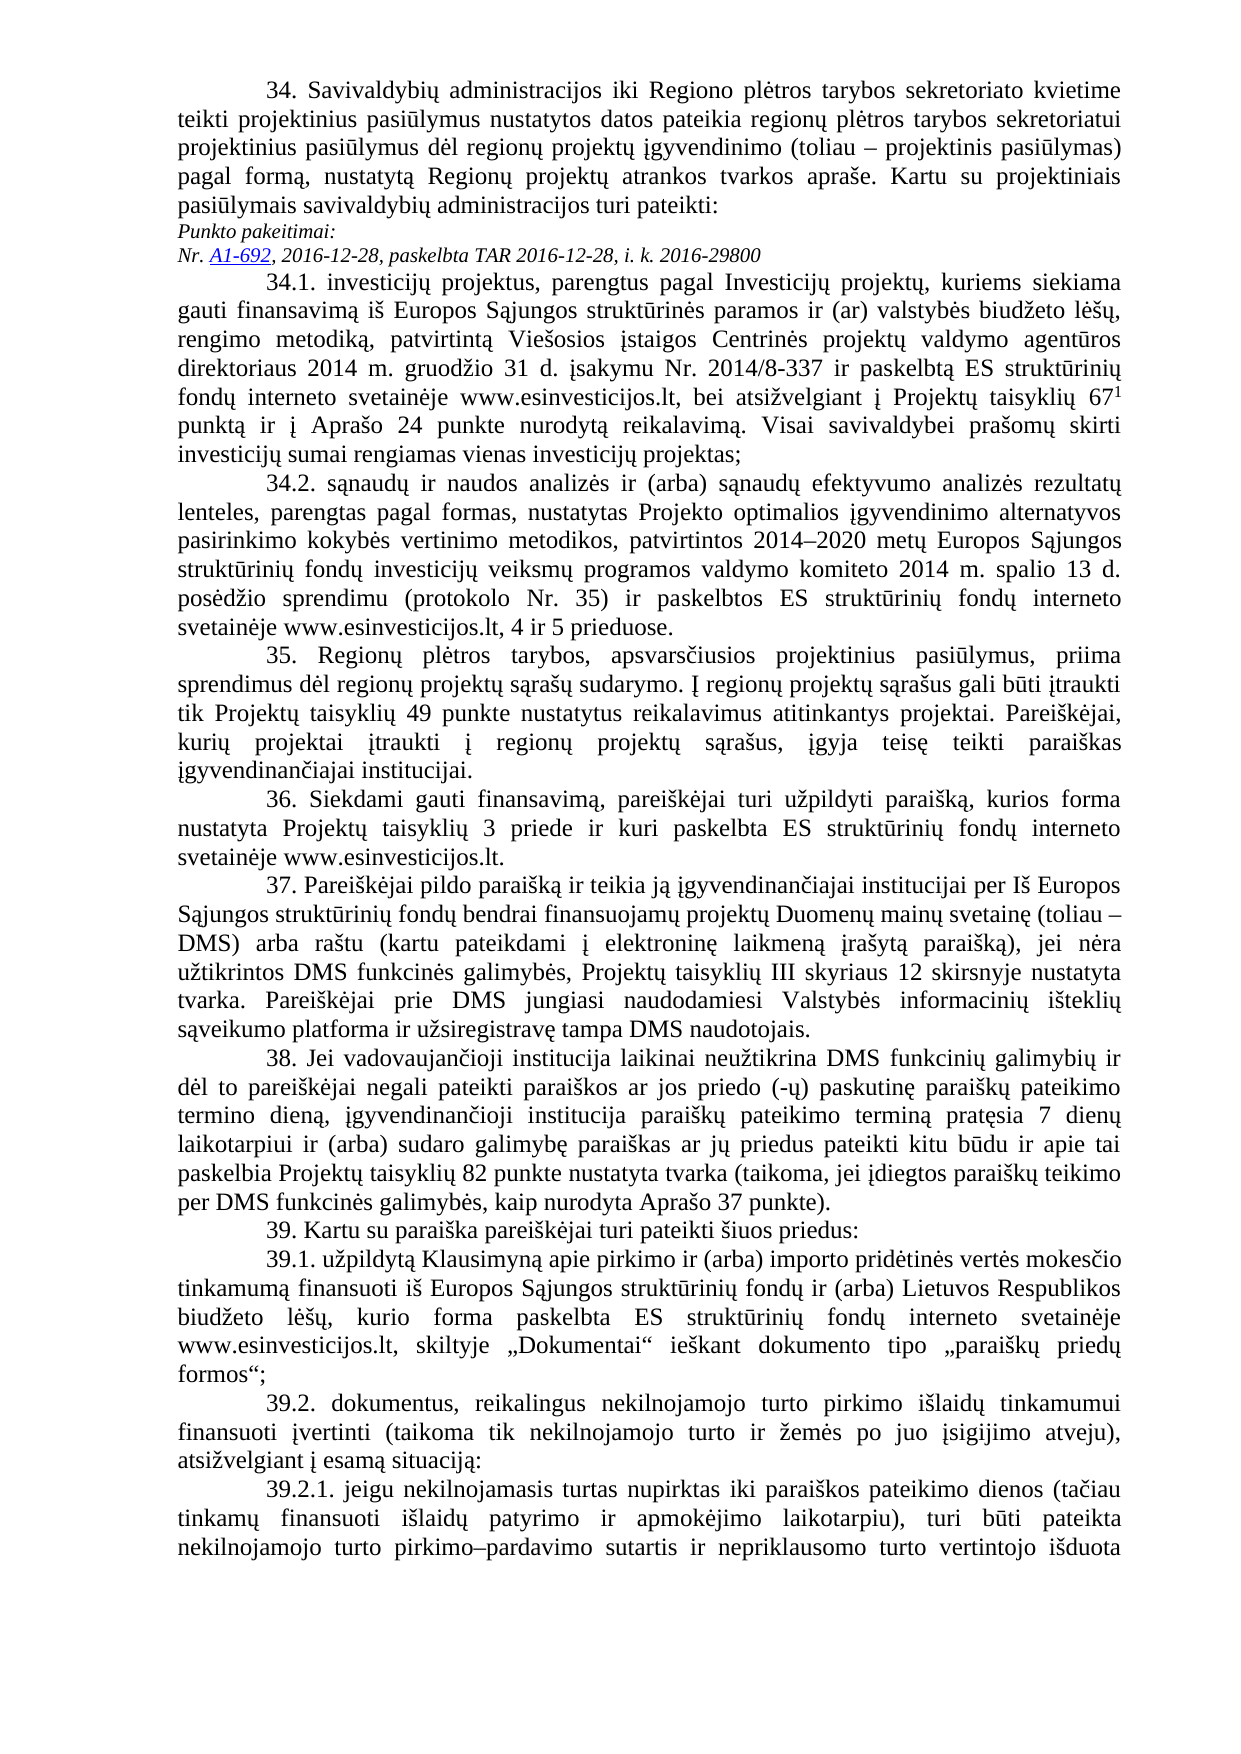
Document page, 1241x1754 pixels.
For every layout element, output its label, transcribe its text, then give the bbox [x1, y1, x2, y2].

text 34.2. sąnaudų ir naudos analizės ir (arba) sąnaudų efektyvumo analizės rezultatų lenteles, parengtas pagal formas, nustatytas Projekto optimalios įgyvendinimo alternatyvos pasirinkimo kokybės vertinimo metodikos, patvirtintos 2014–2020 metų Europos Sąjungos struktūrinių fondų investicijų veiksmų programos valdymo komiteto 2014 m. spalio 13 d. posėdžio sprendimu (protokolo Nr. 35) ir paskelbtos ES struktūrinių fondų interneto svetainėje www.esinvesticijos.lt, 4 ir 5 prieduose. [177, 468, 1122, 641]
text 38. Jei vadovaujančioji institucija laikinai neužtikrina DMS funkcinių galimybių ir dėl to pareiškėjai negali pateikti paraiškos ar jos priedo (-ų) paskutinę paraiškų pateikimo termino dieną, įgyvendinančioji institucija paraiškų pateikimo terminą pratęsia 7 dienų laikotarpiui ir (arba) sudaro galimybę paraiškas ar jų priedus pateikti kitu būdu ir apie tai paskelbia Projektų taisyklių 82 punkte nustatyta tvarka (taikoma, jei įdiegtos paraiškų teikimo per DMS funkcinės galimybės, kaip nurodyta Aprašo 37 punkte). [177, 1043, 1122, 1216]
text 35. Regionų plėtros tarybos, apsvarsčiusios projektinius pasiūlymus, priima sprendimus dėl regionų projektų sąrašų sudarymo. Į regionų projektų sąrašus gali būti įtraukti tik Projektų taisyklių 49 punkte nustatytus reikalavimus atitinkantys projektai. Pareiškėjai, kurių projektai įtraukti į regionų projektų sąrašus, įgyja teisę teikti paraiškas įgyvendinančiajai institucijai. [177, 641, 1122, 784]
text 39.1. užpildytą Klausimyną apie pirkimo ir (arba) importo pridėtinės vertės mokesčio tinkamumą finansuoti iš Europos Sąjungos struktūrinių fondų ir (arba) Lietuvos Respublikos biudžeto lėšų, kurio forma paskelbta ES struktūrinių fondų interneto svetainėje www.esinvesticijos.lt, skiltyje „Dokumentai“ ieškant dokumento tipo „paraiškų priedų formos“; [177, 1244, 1122, 1388]
text 37. Pareiškėjai pildo paraišką ir teikia ją įgyvendinančiajai institucijai per Iš Europos Sąjungos struktūrinių fondų bendrai finansuojamų projektų Duomenų mainų svetainę (toliau – DMS) arba raštu (kartu pateikdami į elektroninę laikmeną įrašytą paraišką), jei nėra užtikrintos DMS funkcinės galimybės, Projektų taisyklių III skyriaus 12 skirsnyje nustatyta tvarka. Pareiškėjai prie DMS jungiasi naudodamiesi Valstybės informacinių išteklių sąveikumo platforma ir užsiregistravę tampa DMS naudotojais. [177, 871, 1122, 1043]
text 39.2.1. jeigu nekilnojamasis turtas nupirktas iki paraiškos pateikimo dienos (tačiau tinkamų finansuoti išlaidų patyrimo ir apmokėjimo laikotarpiu), turi būti pateikta nekilnojamojo turto pirkimo–pardavimo sutartis ir nepriklausomo turto vertintojo išduota [177, 1474, 1122, 1561]
text 34. Savivaldybių administracijos iki Regiono plėtros tarybos sekretoriato kvietime teikti projektinius pasiūlymus nustatytos datos pateikia regionų plėtros tarybos sekretoriatui projektinius pasiūlymus dėl regionų projektų įgyvendinimo (toliau – projektinis pasiūlymas) pagal formą, nustatytą Regionų projektų atrankos tvarkos apraše. Kartu su projektiniais pasiūlymais savivaldybių administracijos turi pateikti: [177, 75, 1122, 219]
text Nr. A1-692, 2016-12-28, paskelbta TAR 2016-12-28, i. k. 2016-29800 [177, 243, 1122, 267]
text Punkto pakeitimai: [177, 219, 1122, 243]
text 39. Kartu su paraiška pareiškėjai turi pateikti šiuos priedus: [177, 1216, 1122, 1244]
text 39.2. dokumentus, reikalingus nekilnojamojo turto pirkimo išlaidų tinkamumui finansuoti įvertinti (taikoma tik nekilnojamojo turto ir žemės po juo įsigijimo atveju), atsižvelgiant į esamą situaciją: [177, 1388, 1122, 1474]
text 34.1. investicijų projektus, parengtus pagal Investicijų projektų, kuriems siekiama gauti finansavimą iš Europos Sąjungos struktūrinės paramos ir (ar) valstybės biudžeto lėšų, rengimo metodiką, patvirtintą Viešosios įstaigos Centrinės projektų valdymo agentūros direktoriaus 2014 m. gruodžio 31 d. įsakymu Nr. 2014/8-337 ir paskelbtą ES struktūrinių fondų interneto svetainėje www.esinvesticijos.lt, bei atsižvelgiant į Projektų taisyklių 671 punktą ir į Aprašo 24 punkte nurodytą reikalavimą. Visai savivaldybei prašomų skirti investicijų sumai rengiamas vienas investicijų projektas; [177, 267, 1122, 468]
text 36. Siekdami gauti finansavimą, pareiškėjai turi užpildyti paraišką, kurios forma nustatyta Projektų taisyklių 3 priede ir kuri paskelbta ES struktūrinių fondų interneto svetainėje www.esinvesticijos.lt. [177, 784, 1122, 871]
